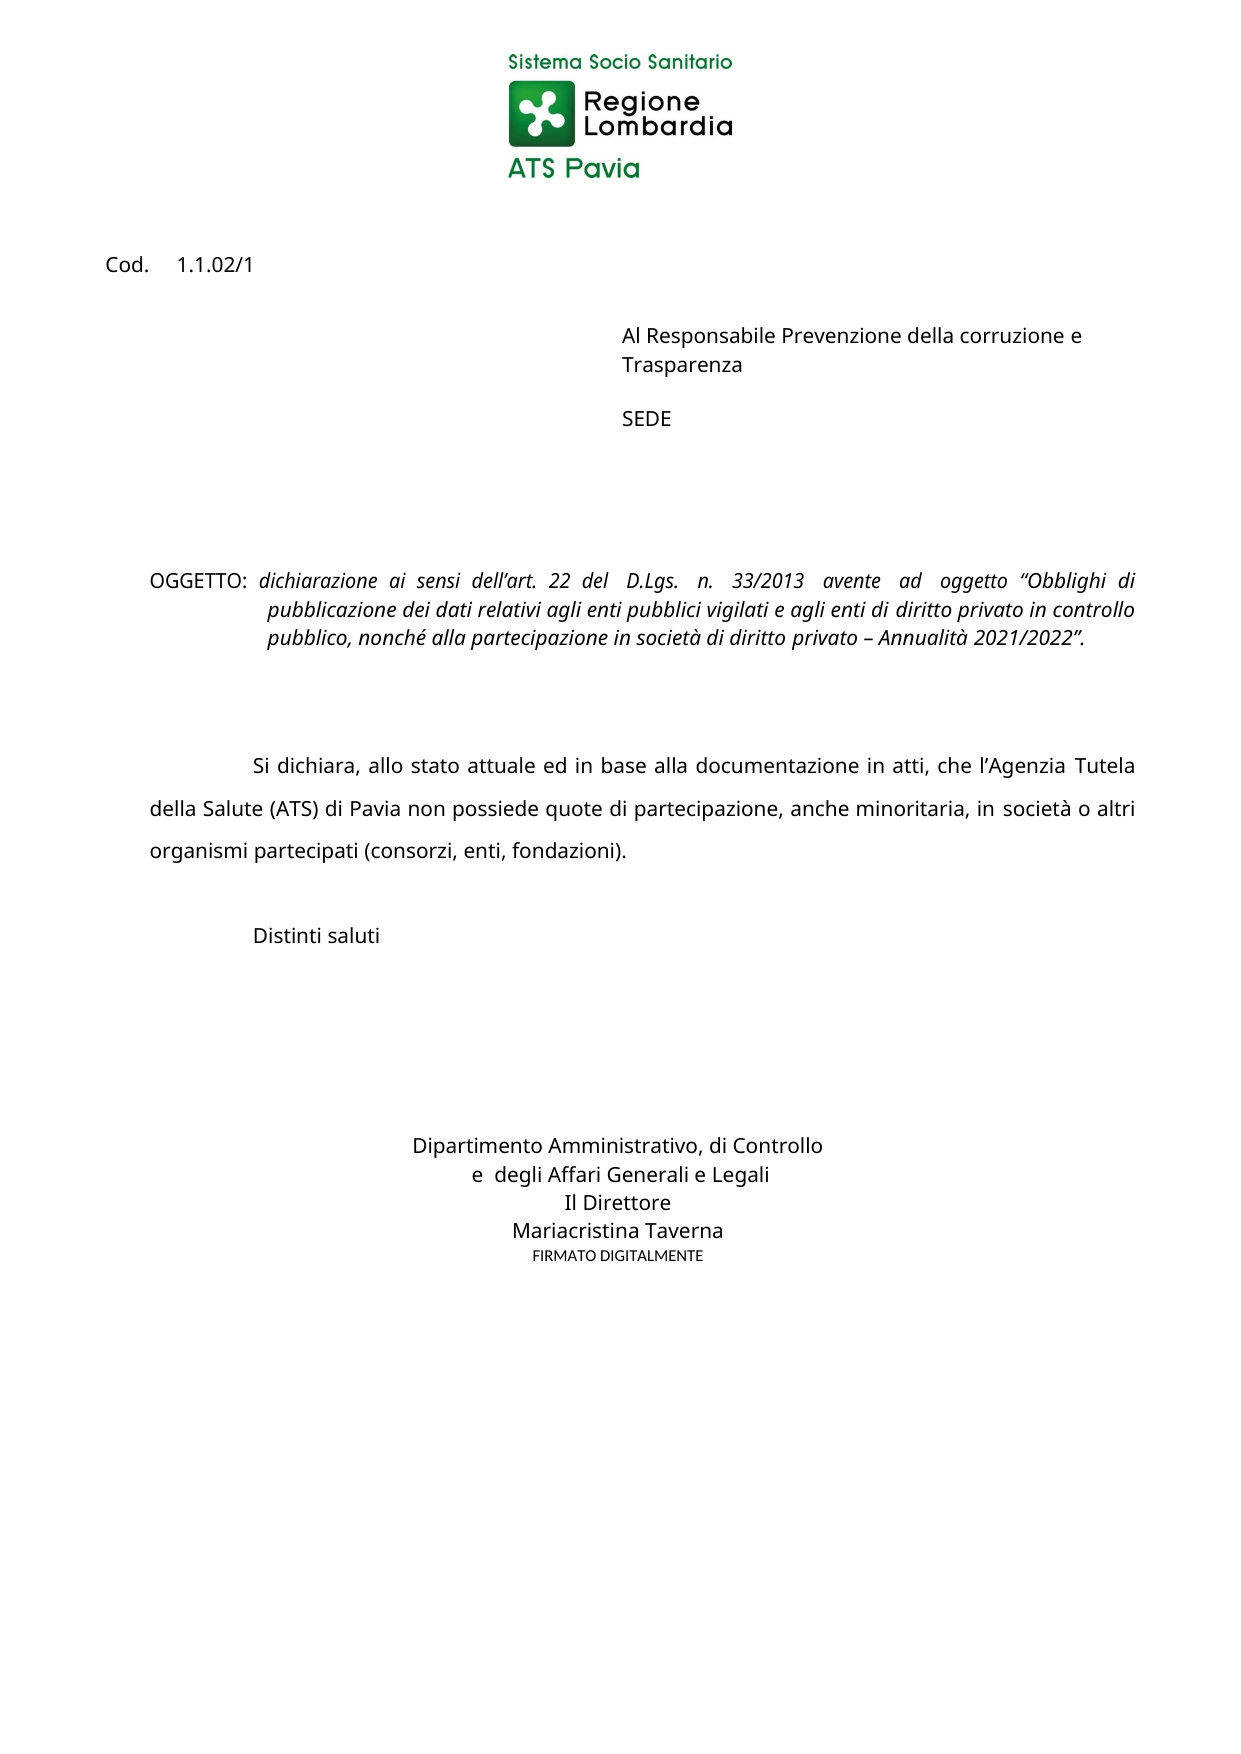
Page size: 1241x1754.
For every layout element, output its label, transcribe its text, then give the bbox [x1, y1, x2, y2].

text e degli Affari Generali e Legali [94, 1160, 1142, 1188]
text Distinti saluti [253, 921, 1146, 950]
text OGGETTO: dichiarazione ai sensi dell’art. 22 del D.Lgs. n. 33/2013 avente ad oggetto “Obblighi di pubblicazione dei dati relativi agli enti pubblici vigilati e agli enti di diritto privato in controllo pubblico, nonché alla partecipazione in società di diritto privato – Annualità 2021/2022”. [149, 567, 1135, 652]
text FIRMATO DIGITALMENTE [94, 1245, 1142, 1265]
picture [508, 54, 732, 178]
text Cod. 1.1.02/1 [105, 250, 1146, 278]
text Il Direttore [94, 1188, 1142, 1217]
text Al Responsabile Prevenzione della corruzione e Trasparenza [622, 321, 1095, 378]
text Dipartimento Amministrativo, di Controllo [94, 1131, 1142, 1160]
text SEDE [622, 404, 1146, 432]
text Mariacristina Taverna [94, 1217, 1142, 1245]
text Si dichiara, allo stato attuale ed in base alla documentazione in atti, che l’Agenzia Tutela della Salute (ATS) di Pavia non possiede quote di partecipazione, anche minoritaria, in società o altri organismi partecipati (consorzi, enti, fondazioni). [149, 751, 1135, 865]
